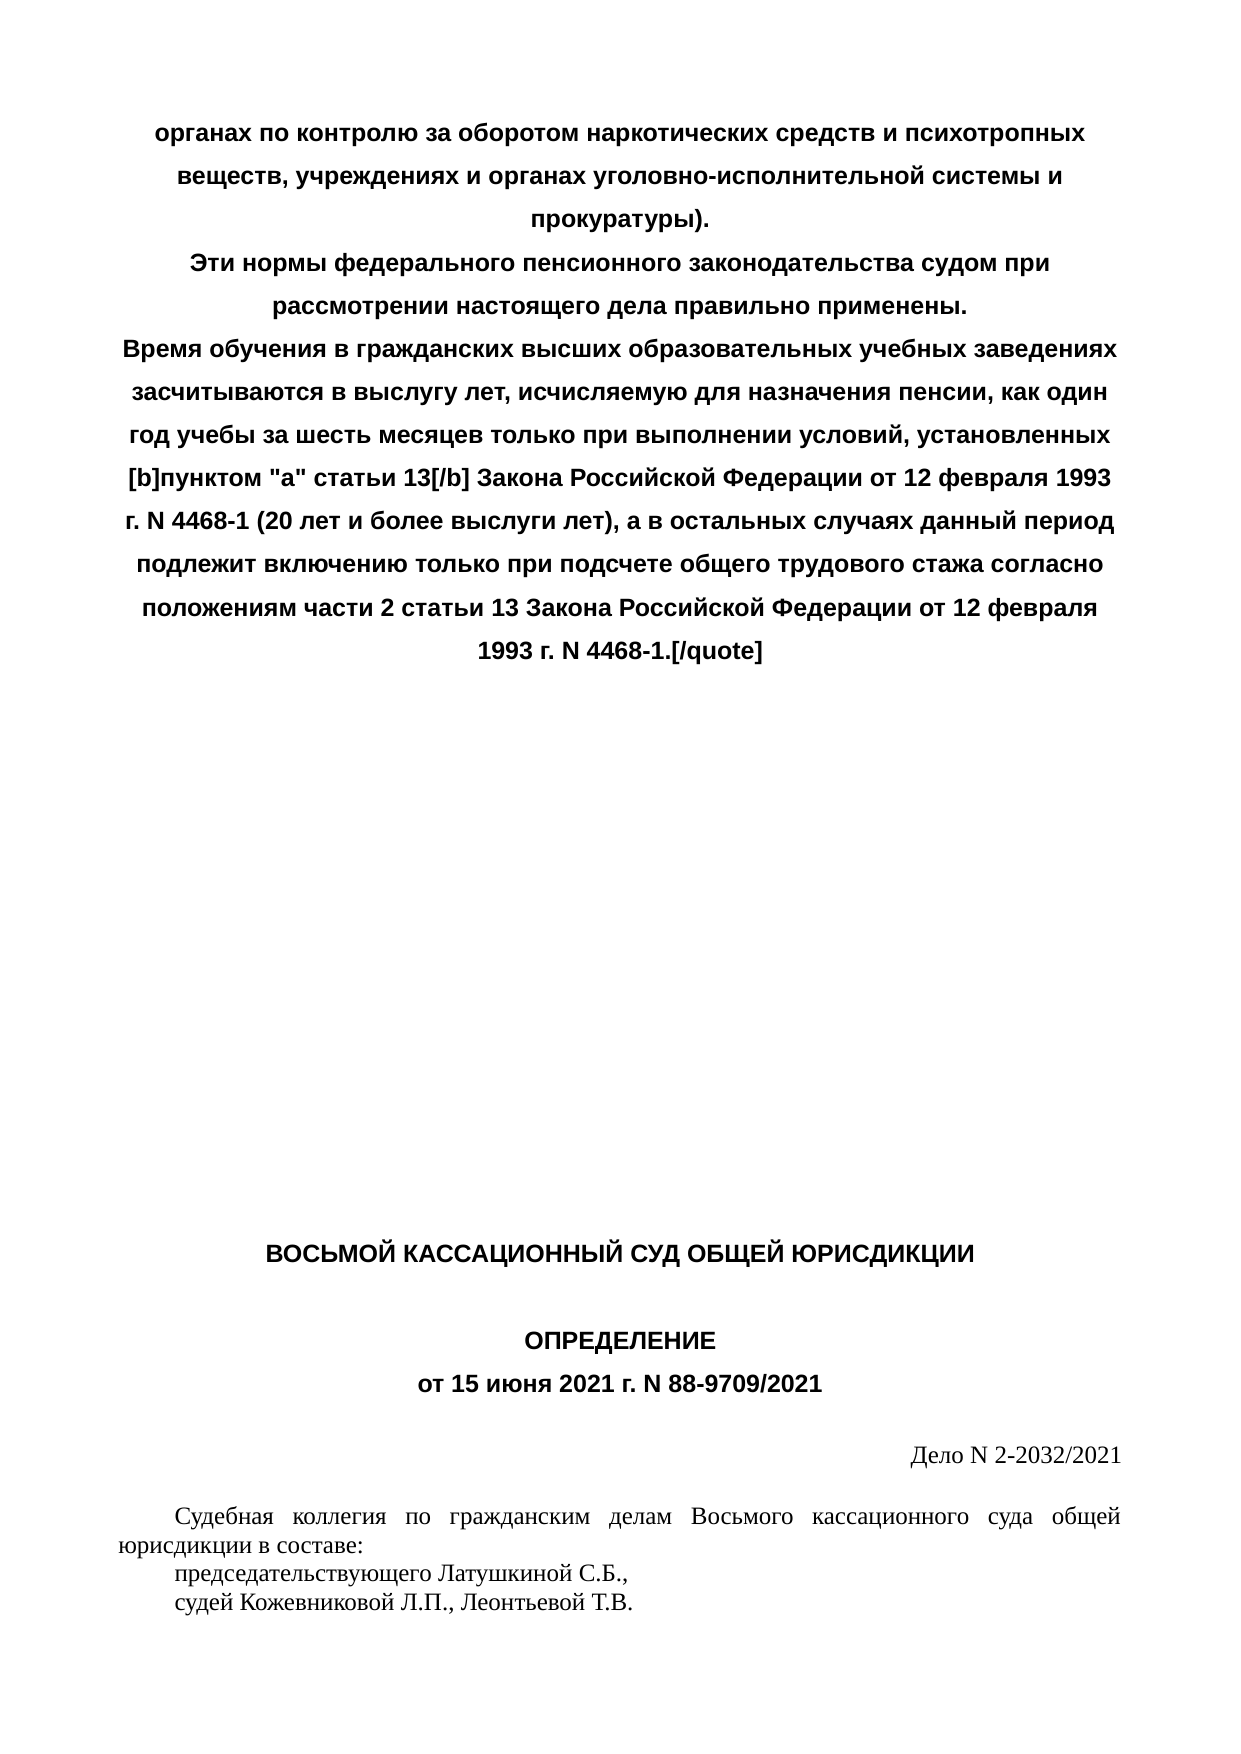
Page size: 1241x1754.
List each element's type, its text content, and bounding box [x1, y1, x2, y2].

text Время обучения в гражданских высших образовательных учебных заведениях засчитываются в выслугу лет, исчисляемую для назначения пенсии, как один год учебы за шесть месяцев только при выполнении условий, установленных [b]пунктом "а" статьи 13[/b] Закона Российской Федерации от 12 февраля 1993 г. N 4468-1 (20 лет и более выслуги лет), а в остальных случаях данный период подлежит включению только при подсчете общего трудового стажа согласно положениям части 2 статьи 13 Закона Российской Федерации от 12 февраля 1993 г. N 4468-1.[/quote] [118, 334, 1122, 664]
text Судебная коллегия по гражданским делам Восьмого кассационного суда общей юрисдикции в составе: [118, 1501, 1122, 1558]
text ВОСЬМОЙ КАССАЦИОННЫЙ СУД ОБЩЕЙ ЮРИСДИКЦИИ [118, 1239, 1122, 1268]
text председательствующего Латушкиной С.Б., [118, 1558, 1122, 1587]
text органах по контролю за оборотом наркотических средств и психотропных веществ, учреждениях и органах уголовно-исполнительной системы и прокуратуры). [118, 118, 1122, 233]
text от 15 июня 2021 г. N 88-9709/2021 [118, 1369, 1122, 1397]
text судей Кожевниковой Л.П., Леонтьевой Т.В. [118, 1587, 1122, 1616]
text Дело N 2-2032/2021 [118, 1441, 1122, 1469]
text Эти нормы федерального пенсионного законодательства судом при рассмотрении настоящего дела правильно применены. [118, 247, 1122, 319]
text ОПРЕДЕЛЕНИЕ [118, 1326, 1122, 1354]
